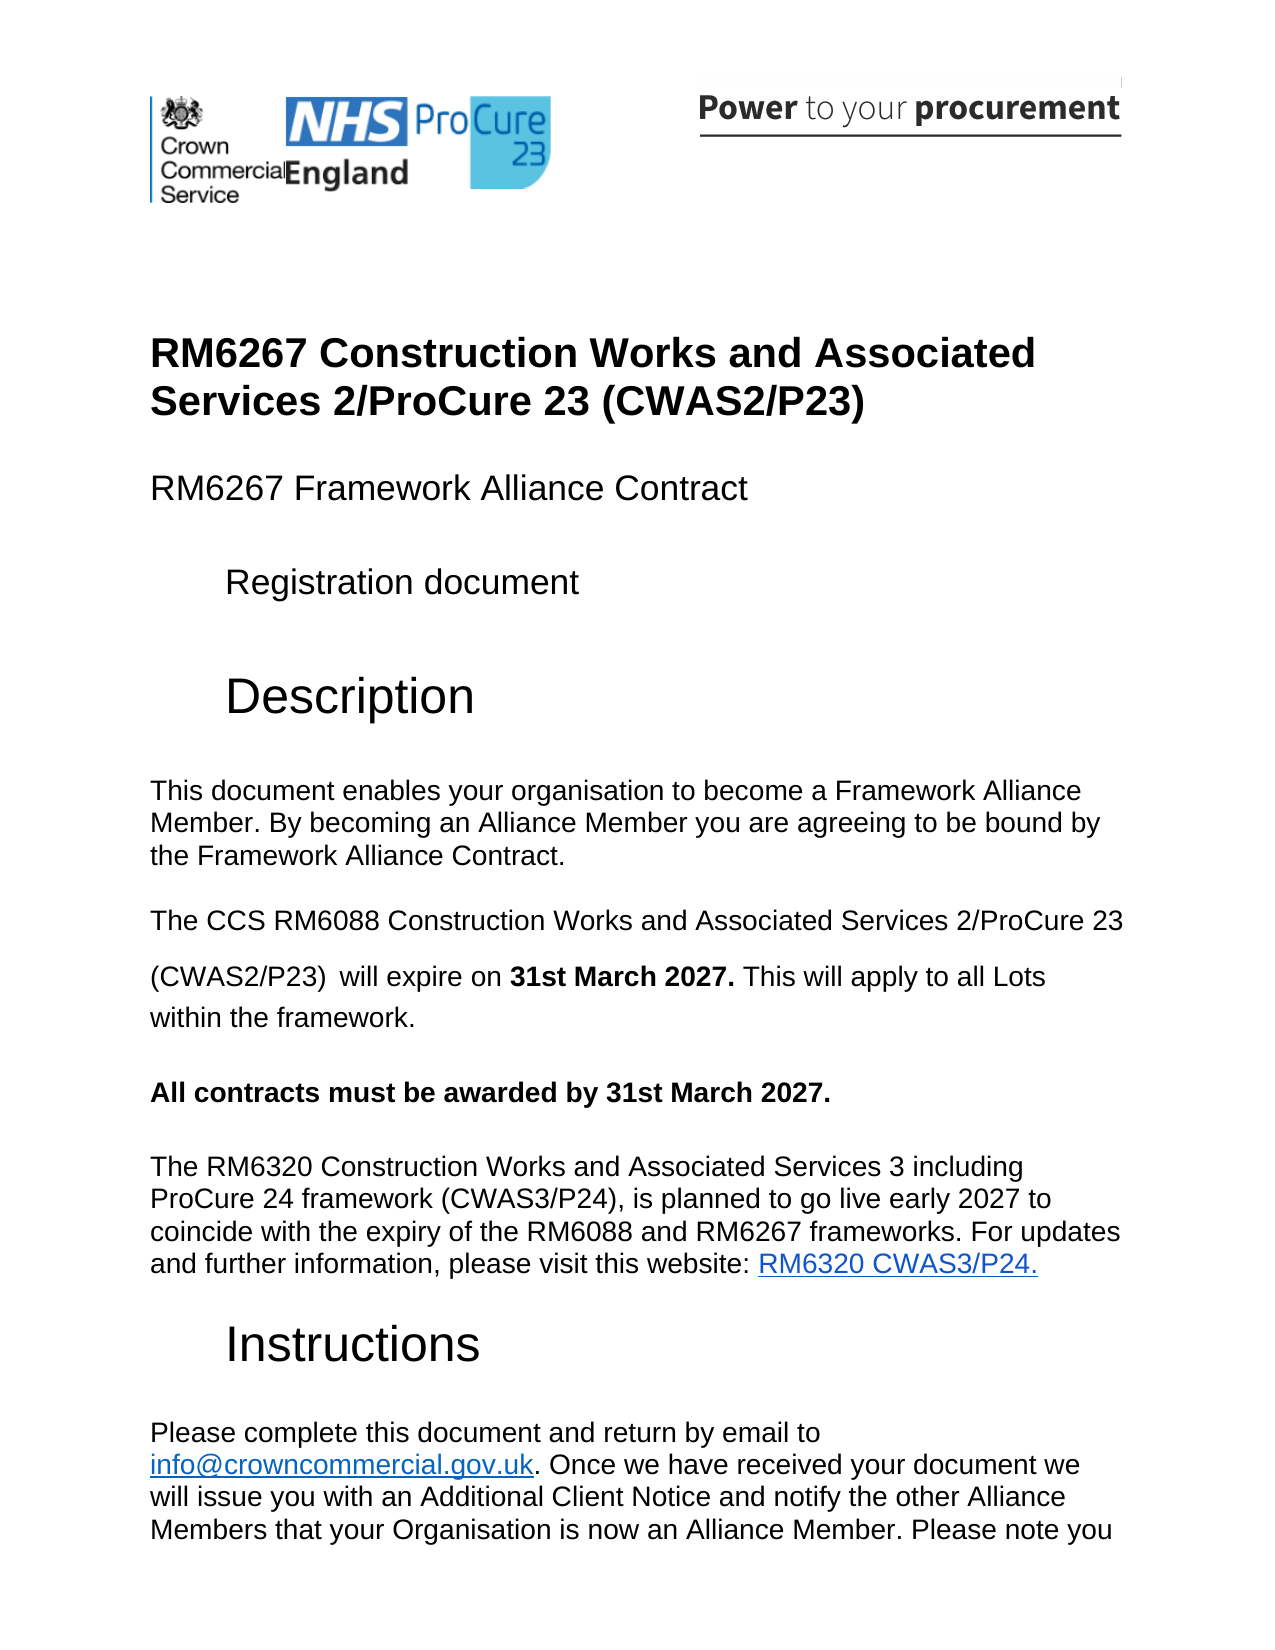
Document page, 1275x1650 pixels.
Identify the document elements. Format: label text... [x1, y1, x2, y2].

text Please complete this document and return by email to info@crowncommercial.gov.uk. Once we have received your document we will issue you with an Additional Client Notice and notify the other Alliance Members that your Organisation is now an Alliance Member. Please note you [150, 1416, 1125, 1545]
text All contracts must be awarded by 31st March 2027. [150, 1076, 1125, 1108]
text The RM6320 Construction Works and Associated Services 3 including ProCure 24 framework (CWAS3/P24), is planned to go live early 2027 to coincide with the expiry of the RM6088 and RM6267 frameworks. For updates and further information, please visit this website: RM6320 CWAS3/P24. [150, 1150, 1125, 1279]
subtitle RM6267 Construction Works and Associated Services 2/ProCure 23 (CWAS2/P23) [150, 328, 1125, 424]
text RM6267 Framework Alliance Contract [150, 467, 1125, 508]
subtitle Registration document [150, 555, 1125, 603]
subtitle Instructions [150, 1314, 1125, 1372]
text This document enables your organisation to become a Framework Alliance Member. By becoming an Alliance Member you are agreeing to be bound by the Framework Alliance Contract. [150, 774, 1125, 871]
subtitle Description [150, 666, 1125, 724]
text The CCS RM6088 Construction Works and Associated Services 2/ProCure 23 (CWAS2/P23) will expire on 31st March 2027. This will apply to all Lots within the framework. [150, 903, 1125, 1034]
